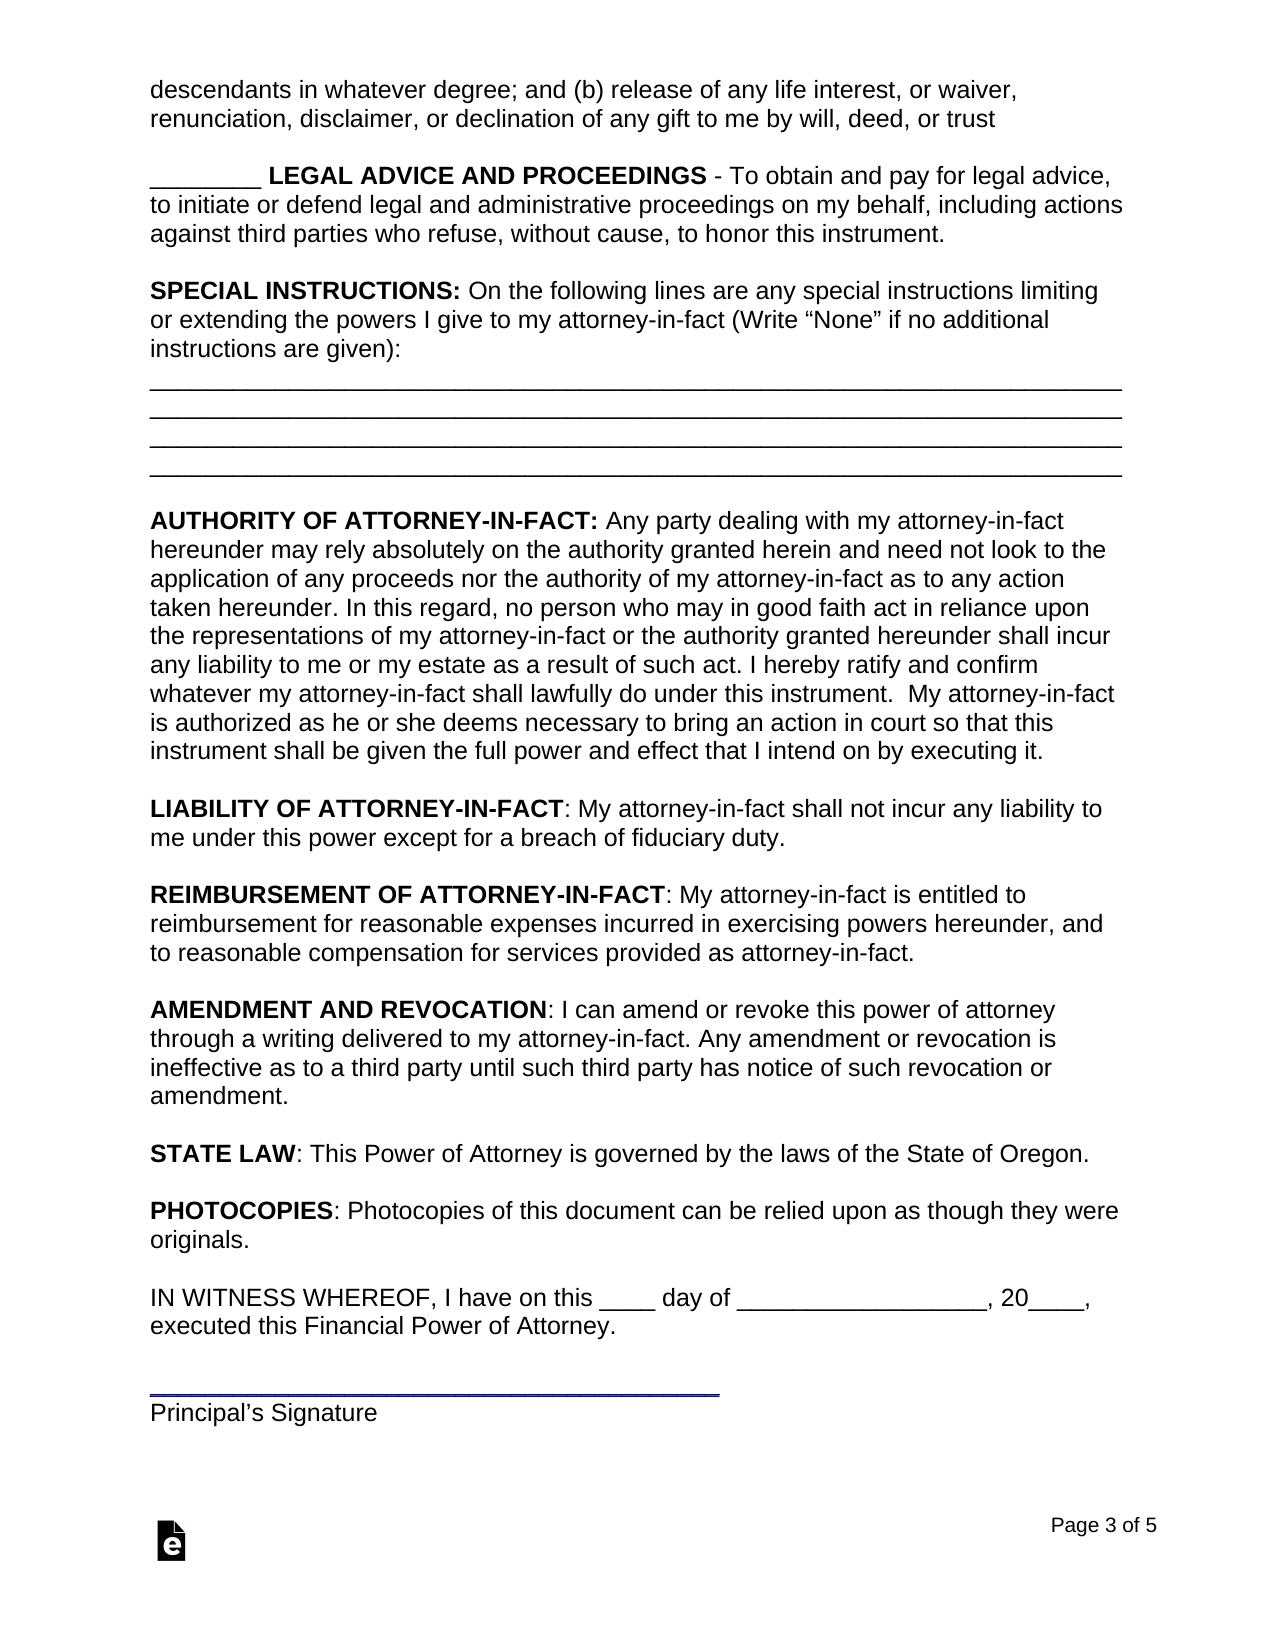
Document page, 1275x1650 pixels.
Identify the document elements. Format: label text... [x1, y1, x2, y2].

text SPECIAL INSTRUCTIONS: On the following lines are any special instructions limiting or extending the powers I give to my attorney-in-fact (Write “None” if no additional instructions are given): [150, 276, 1125, 362]
text ______________________________________________________________________ [150, 449, 1125, 477]
text STATE LAW: This Power of Attorney is governed by the laws of the State of Oregon. [150, 1139, 1125, 1167]
text ________ LEGAL ADVICE AND PROCEEDINGS - To obtain and pay for legal advice, to initiate or defend legal and administrative proceedings on my behalf, including actions against third parties who refuse, without cause, to honor this instrument. [150, 161, 1125, 247]
text PHOTOCOPIES: Photocopies of this document can be relied upon as though they were originals. [150, 1196, 1125, 1254]
text AUTHORITY OF ATTORNEY-IN-FACT: Any party dealing with my attorney-in-fact hereunder may rely absolutely on the authority granted herein and need not look to the application of any proceeds nor the authority of my attorney-in-fact as to any action taken hereunder. In this regard, no person who may in good faith act in reliance upon the representations of my attorney-in-fact or the authority granted hereunder shall incur any liability to me or my estate as a result of such act. I hereby ratify and confirm whatever my attorney-in-fact shall lawfully do under this instrument. My attorney-in-fact is authorized as he or she deems necessary to bring an action in court so that this instrument shall be given the full power and effect that I intend on by executing it. [150, 506, 1125, 765]
text Principal’s Signature [150, 1397, 1125, 1426]
text _________________________________________ [150, 1369, 1125, 1397]
text LIABILITY OF ATTORNEY-IN-FACT: My attorney-in-fact shall not incur any liability to me under this power except for a breach of fiduciary duty. [150, 794, 1125, 851]
text ______________________________________________________________________ [150, 420, 1125, 449]
text AMENDMENT AND REVOCATION: I can amend or revoke this power of attorney through a writing delivered to my attorney-in-fact. Any amendment or revocation is ineffective as to a third party until such third party has notice of such revocation or amendment. [150, 995, 1125, 1110]
text descendants in whatever degree; and (b) release of any life interest, or waiver, renunciation, disclaimer, or declination of any gift to me by will, deed, or trust [150, 75, 1125, 132]
text ______________________________________________________________________ [150, 391, 1125, 420]
text REIMBURSEMENT OF ATTORNEY-IN-FACT: My attorney-in-fact is entitled to reimbursement for reasonable expenses incurred in exercising powers hereunder, and to reasonable compensation for services provided as attorney-in-fact. [150, 880, 1125, 966]
text IN WITNESS WHEREOF, I have on this ____ day of __________________, 20____, executed this Financial Power of Attorney. [150, 1282, 1125, 1340]
text ______________________________________________________________________ [150, 362, 1125, 391]
